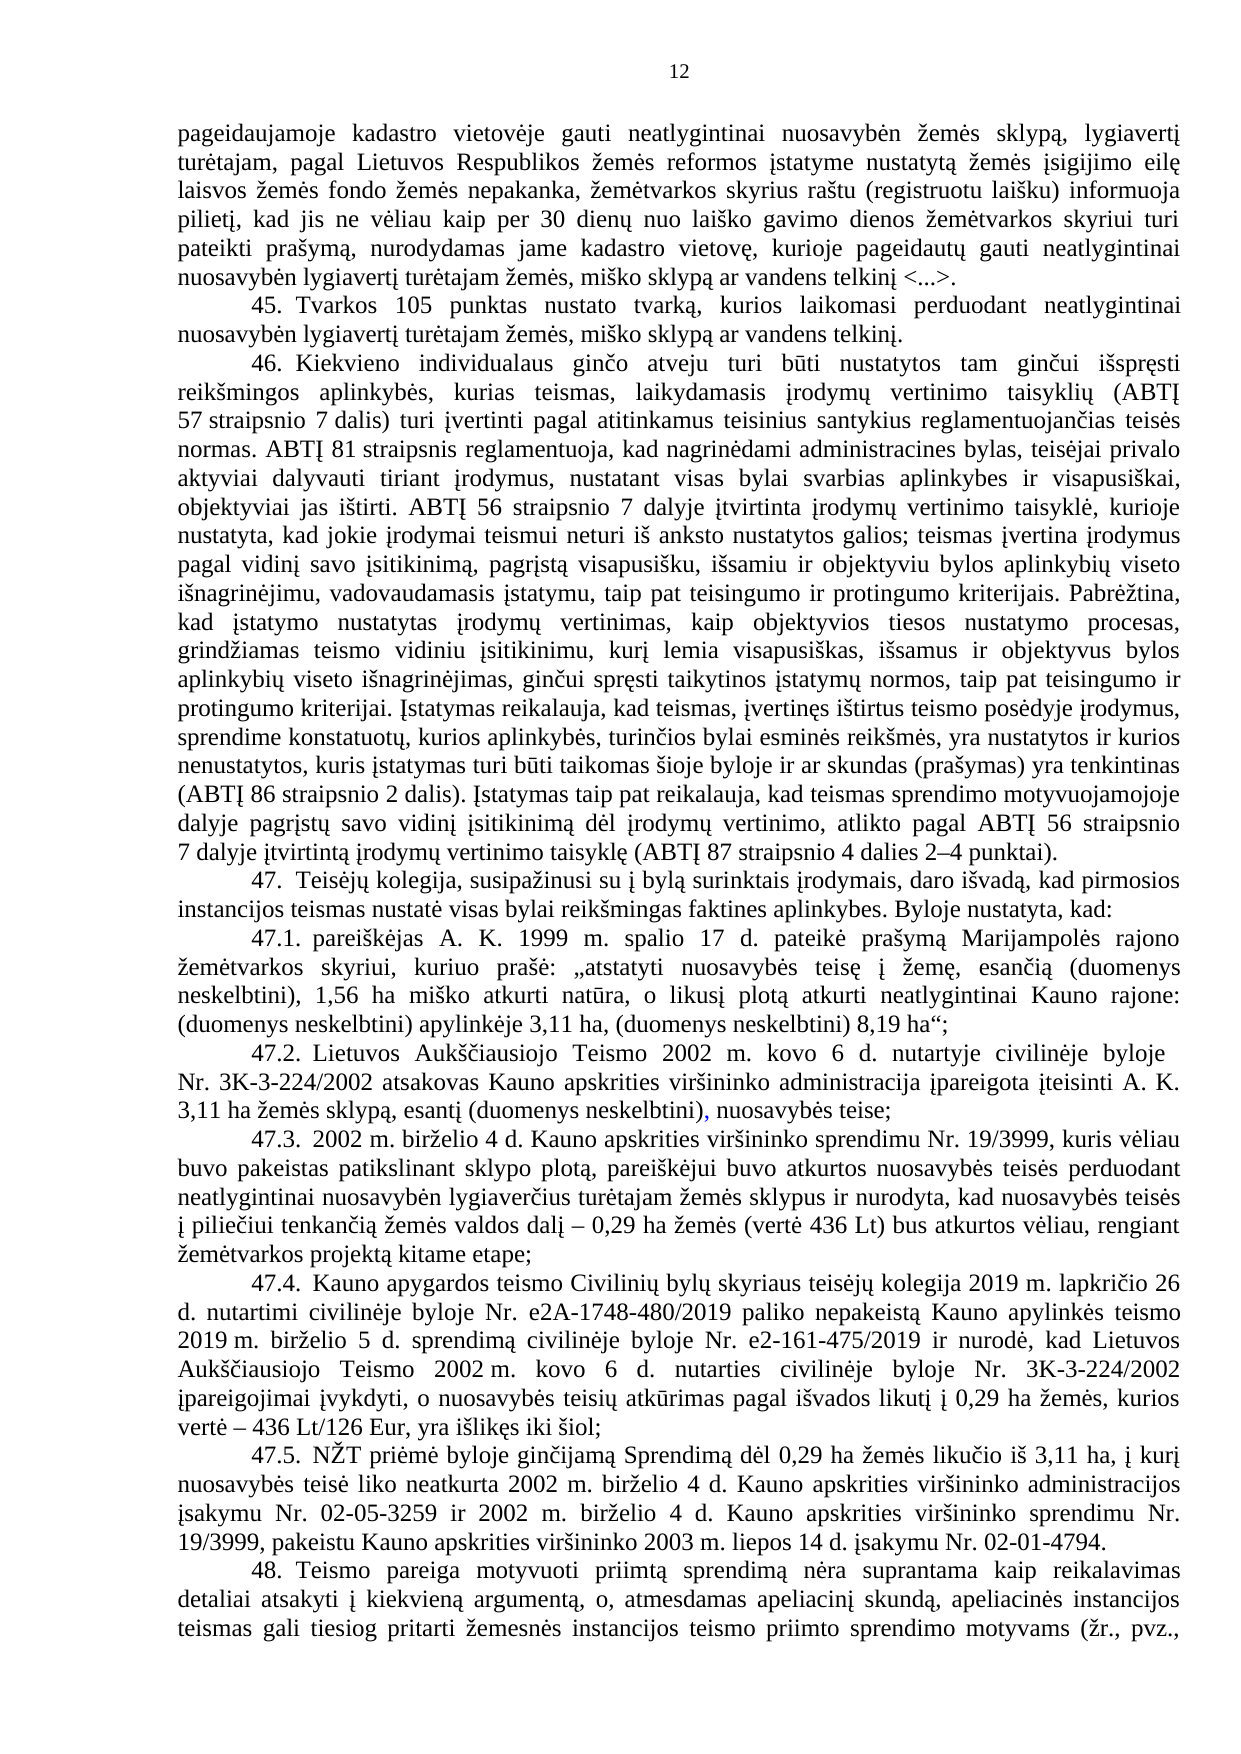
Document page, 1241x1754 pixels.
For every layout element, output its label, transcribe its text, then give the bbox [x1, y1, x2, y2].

text 47.5. NŽT priėmė byloje ginčijamą Sprendimą dėl 0,29 ha žemės likučio iš 3,11 ha, į kurį nuosavybės teisė liko neatkurta 2002 m. birželio 4 d. Kauno apskrities viršininko administracijos įsakymu Nr. 02-05-3259 ir 2002 m. birželio 4 d. Kauno apskrities viršininko sprendimu Nr. 19/3999, pakeistu Kauno apskrities viršininko 2003 m. liepos 14 d. įsakymu Nr. 02-01-4794. [177, 1441, 1181, 1556]
text 47.3. 2002 m. birželio 4 d. Kauno apskrities viršininko sprendimu Nr. 19/3999, kuris vėliau buvo pakeistas patikslinant sklypo plotą, pareiškėjui buvo atkurtos nuosavybės teisės perduodant neatlygintinai nuosavybėn lygiaverčius turėtajam žemės sklypus ir nurodyta, kad nuosavybės teisės į piliečiui tenkančią žemės valdos dalį – 0,29 ha žemės (vertė 436 Lt) bus atkurtos vėliau, rengiant žemėtvarkos projektą kitame etape; [177, 1124, 1181, 1268]
text 48. Teismo pareiga motyvuoti priimtą sprendimą nėra suprantama kaip reikalavimas detaliai atsakyti į kiekvieną argumentą, o, atmesdamas apeliacinį skundą, apeliacinės instancijos teismas gali tiesiog pritarti žemesnės instancijos teismo priimto sprendimo motyvams (žr., pvz., [177, 1556, 1181, 1642]
text 47. Teisėjų kolegija, susipažinusi su į bylą surinktais įrodymais, daro išvadą, kad pirmosios instancijos teismas nustatė visas bylai reikšmingas faktines aplinkybes. Byloje nustatyta, kad: [177, 866, 1181, 923]
text 46. Kiekvieno individualaus ginčo atveju turi būti nustatytos tam ginčui išspręsti reikšmingos aplinkybės, kurias teismas, laikydamasis įrodymų vertinimo taisyklių (ABTĮ 57 straipsnio 7 dalis) turi įvertinti pagal atitinkamus teisinius santykius reglamentuojančias teisės normas. ABTĮ 81 straipsnis reglamentuoja, kad nagrinėdami administracines bylas, teisėjai privalo aktyviai dalyvauti tiriant įrodymus, nustatant visas bylai svarbias aplinkybes ir visapusiškai, objektyviai jas ištirti. ABTĮ 56 straipsnio 7 dalyje įtvirtinta įrodymų vertinimo taisyklė, kurioje nustatyta, kad jokie įrodymai teismui neturi iš anksto nustatytos galios; teismas įvertina įrodymus pagal vidinį savo įsitikinimą, pagrįstą visapusišku, išsamiu ir objektyviu bylos aplinkybių viseto išnagrinėjimu, vadovaudamasis įstatymu, taip pat teisingumo ir protingumo kriterijais. Pabrėžtina, kad įstatymo nustatytas įrodymų vertinimas, kaip objektyvios tiesos nustatymo procesas, grindžiamas teismo vidiniu įsitikinimu, kurį lemia visapusiškas, išsamus ir objektyvus bylos aplinkybių viseto išnagrinėjimas, ginčui spręsti taikytinos įstatymų normos, taip pat teisingumo ir protingumo kriterijai. Įstatymas reikalauja, kad teismas, įvertinęs ištirtus teismo posėdyje įrodymus, sprendime konstatuotų, kurios aplinkybės, turinčios bylai esminės reikšmės, yra nustatytos ir kurios nenustatytos, kuris įstatymas turi būti taikomas šioje byloje ir ar skundas (prašymas) yra tenkintinas (ABTĮ 86 straipsnio 2 dalis). Įstatymas taip pat reikalauja, kad teismas sprendimo motyvuojamojoje dalyje pagrįstų savo vidinį įsitikinimą dėl įrodymų vertinimo, atlikto pagal ABTĮ 56 straipsnio 7 dalyje įtvirtintą įrodymų vertinimo taisyklę (ABTĮ 87 straipsnio 4 dalies 2–4 punktai). [177, 348, 1181, 866]
text 47.2. Lietuvos Aukščiausiojo Teismo 2002 m. kovo 6 d. nutartyje civilinėje byloje Nr. 3K-3-224/2002 atsakovas Kauno apskrities viršininko administracija įpareigota įteisinti A. K. 3,11 ha žemės sklypą, esantį (duomenys neskelbtini), nuosavybės teise; [177, 1038, 1181, 1124]
text pageidaujamoje kadastro vietovėje gauti neatlygintinai nuosavybėn žemės sklypą, lygiavertį turėtajam, pagal Lietuvos Respublikos žemės reformos įstatyme nustatytą žemės įsigijimo eilę laisvos žemės fondo žemės nepakanka, žemėtvarkos skyrius raštu (registruotu laišku) informuoja pilietį, kad jis ne vėliau kaip per 30 dienų nuo laiško gavimo dienos žemėtvarkos skyriui turi pateikti prašymą, nurodydamas jame kadastro vietovę, kurioje pageidautų gauti neatlygintinai nuosavybėn lygiavertį turėtajam žemės, miško sklypą ar vandens telkinį <...>. [177, 118, 1181, 291]
text 47.4. Kauno apygardos teismo Civilinių bylų skyriaus teisėjų kolegija 2019 m. lapkričio 26 d. nutartimi civilinėje byloje Nr. e2A-1748-480/2019 paliko nepakeistą Kauno apylinkės teismo 2019 m. birželio 5 d. sprendimą civilinėje byloje Nr. e2-161-475/2019 ir nurodė, kad Lietuvos Aukščiausiojo Teismo 2002 m. kovo 6 d. nutarties civilinėje byloje Nr. 3K-3-224/2002 įpareigojimai įvykdyti, o nuosavybės teisių atkūrimas pagal išvados likutį į 0,29 ha žemės, kurios vertė – 436 Lt/126 Eur, yra išlikęs iki šiol; [177, 1268, 1181, 1441]
text 47.1. pareiškėjas A. K. 1999 m. spalio 17 d. pateikė prašymą Marijampolės rajono žemėtvarkos skyriui, kuriuo prašė: „atstatyti nuosavybės teisę į žemę, esančią (duomenys neskelbtini), 1,56 ha miško atkurti natūra, o likusį plotą atkurti neatlygintinai Kauno rajone: (duomenys neskelbtini) apylinkėje 3,11 ha, (duomenys neskelbtini) 8,19 ha“; [177, 923, 1181, 1038]
text 45. Tvarkos 105 punktas nustato tvarką, kurios laikomasi perduodant neatlygintinai nuosavybėn lygiavertį turėtajam žemės, miško sklypą ar vandens telkinį. [177, 291, 1181, 348]
